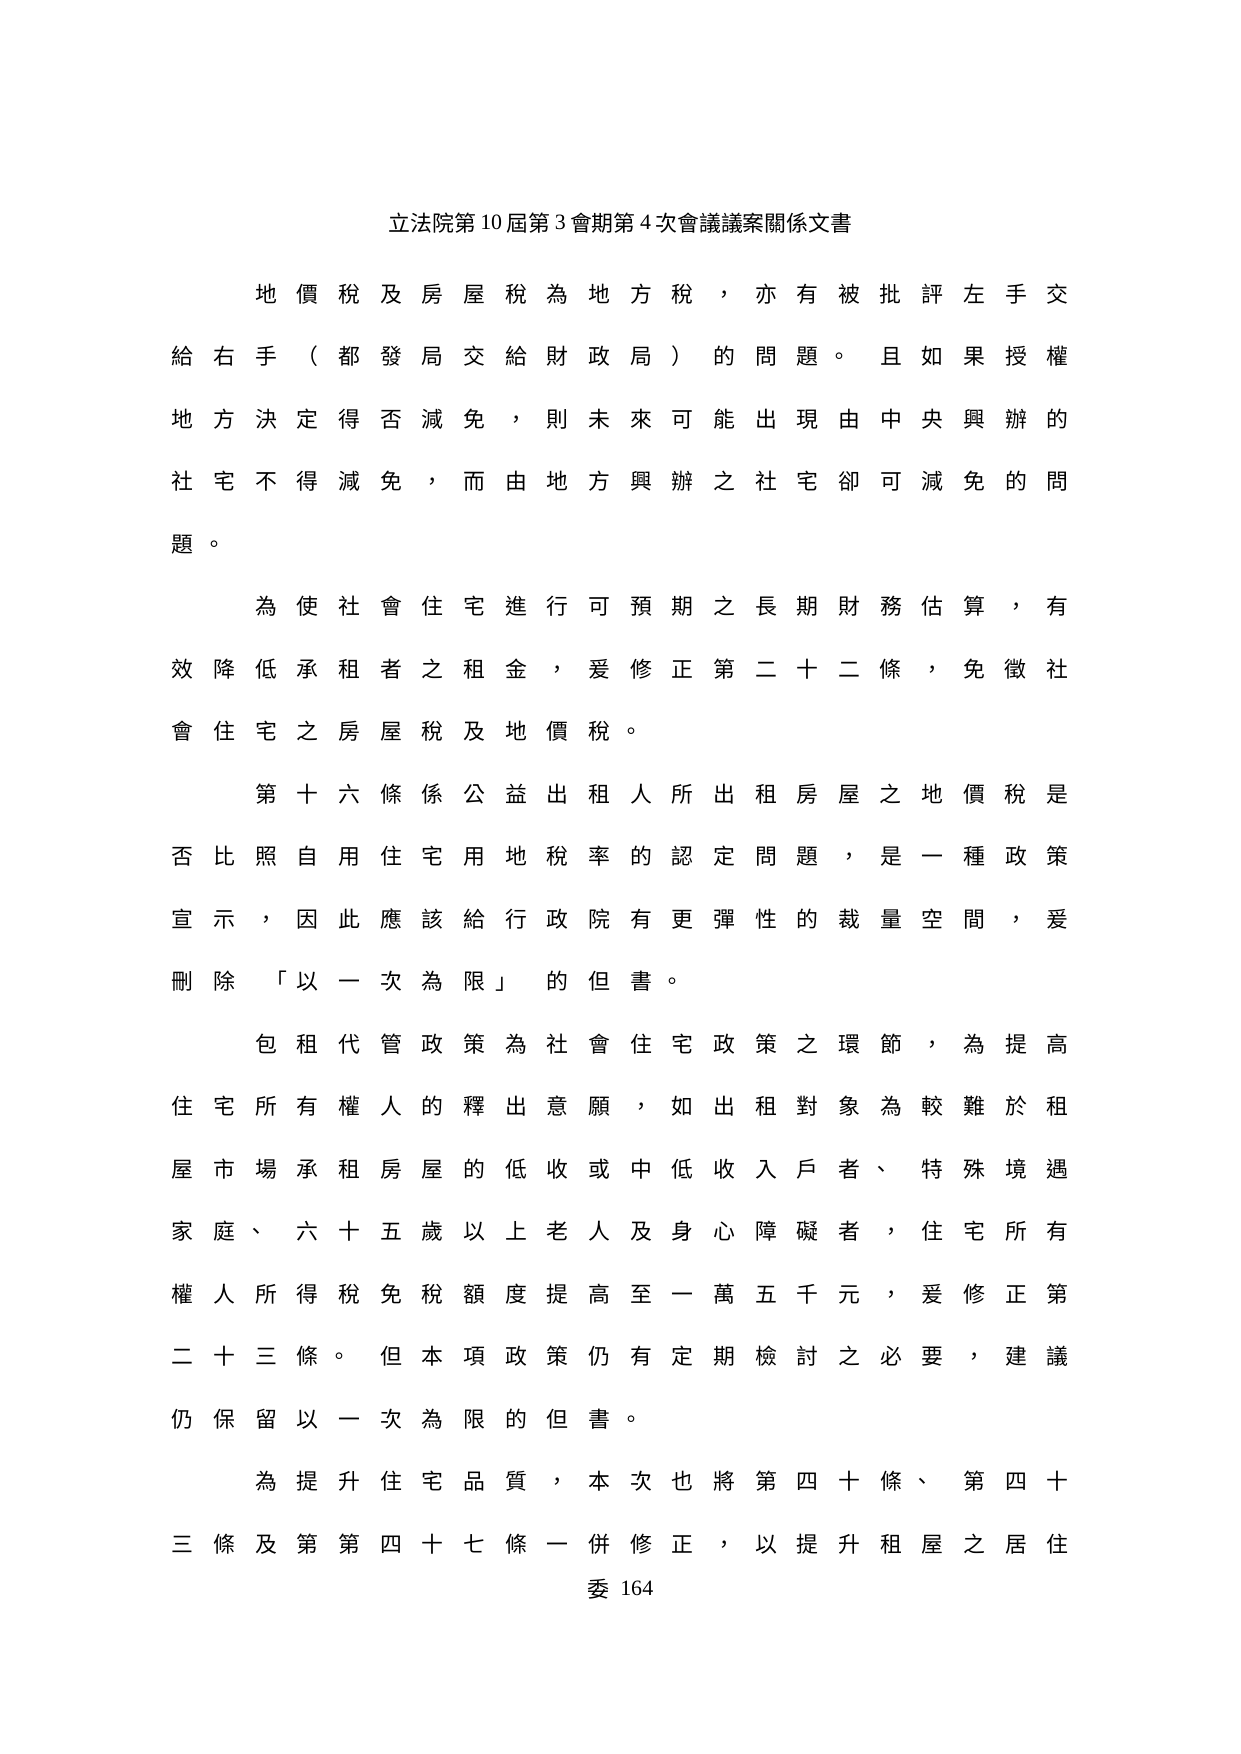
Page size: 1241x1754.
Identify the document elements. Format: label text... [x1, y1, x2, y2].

text 包租代管政策為社會住宅政策之環節，為提高住宅所有權人的釋出意願，如出租對象為較難於租屋市場承租房屋的低收或中低收入戶者、特殊境遇家庭、六十五歲以上老人及身心障礙者，住宅所有權人所得稅免稅額度提高至一萬五千元，爰修正第二十三條。但本項政策仍有定期檢討之必要，建議仍保留以一次為限的但書。 [162, 1001, 1078, 1438]
text 為提升住宅品質，本次也將第四十條、第四十三條及第第四十七條一併修正，以提升租屋之居住 [162, 1438, 1078, 1563]
text 地價稅及房屋稅為地方稅，亦有被批評左手交給右手（都發局交給財政局）的問題。且如果授權地方決定得否減免，則未來可能出現由中央興辦的社宅不得減免，而由地方興辦之社宅卻可減免的問題。 [162, 251, 1078, 563]
text 為使社會住宅進行可預期之長期財務估算，有效降低承租者之租金，爰修正第二十二條，免徵社會住宅之房屋稅及地價稅。 [162, 563, 1078, 751]
text 第十六條係公益出租人所出租房屋之地價稅是否比照自用住宅用地稅率的認定問題，是一種政策宣示，因此應該給行政院有更彈性的裁量空間，爰刪除「以一次為限」的但書。 [162, 751, 1078, 1001]
